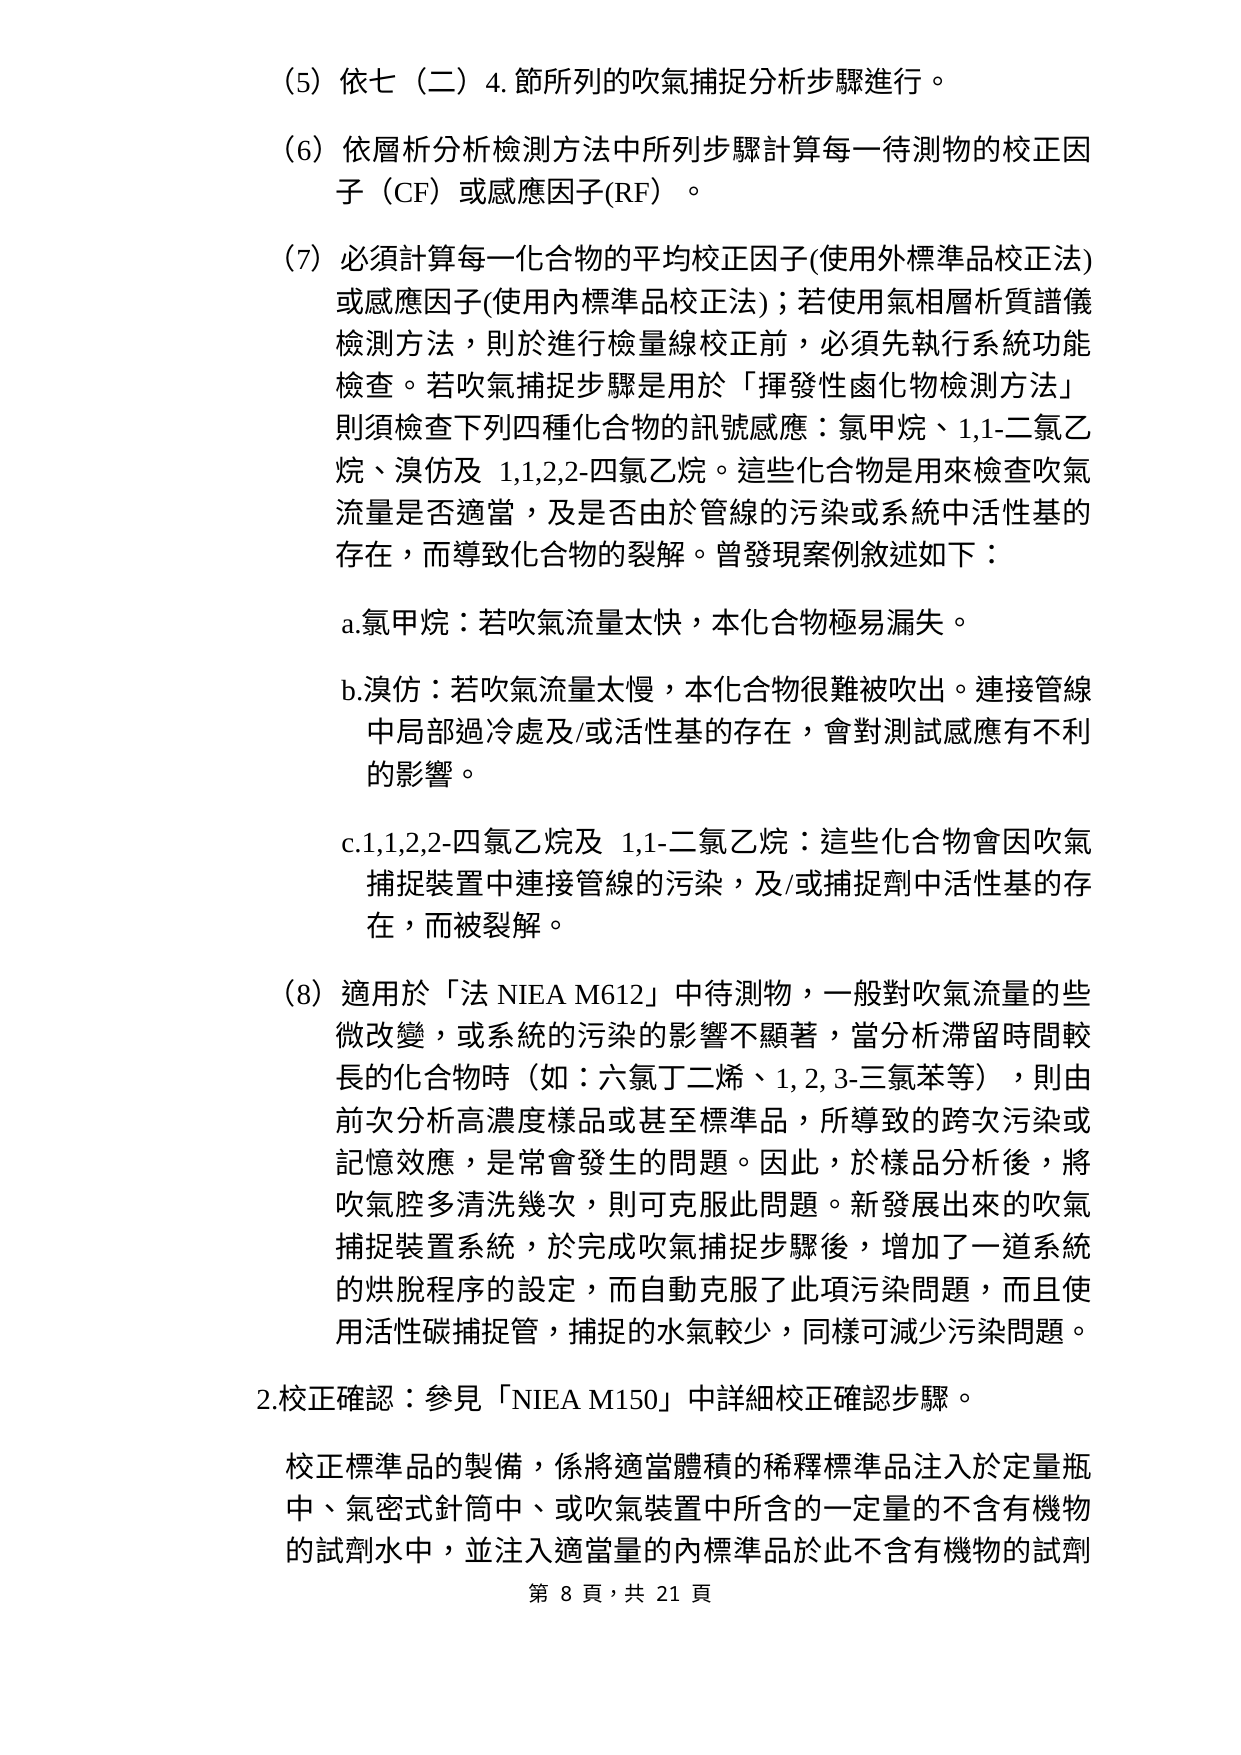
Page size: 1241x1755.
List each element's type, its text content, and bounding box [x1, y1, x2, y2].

text b.溴仿：若吹氣流量太慢，本化合物很難被吹出。連接管線中局部過冷處及/或活性基的存在，會對測試感應有不利的影響。 [341, 667, 1093, 793]
text c.1,1,2,2-四氯乙烷及 1,1-二氯乙烷：這些化合物會因吹氣捕捉裝置中連接管線的污染，及/或捕捉劑中活性基的存在，而被裂解。 [341, 818, 1093, 945]
text （7）必須計算每一化合物的平均校正因子(使用外標準品校正法)或感應因子(使用內標準品校正法)；若使用氣相層析質譜儀檢測方法，則於進行檢量線校正前，必須先執行系統功能檢查。若吹氣捕捉步驟是用於「揮發性鹵化物檢測方法」，則須檢查下列四種化合物的訊號感應：氯甲烷、1,1-二氯乙烷、溴仿及 1,1,2,2-四氯乙烷。這些化合物是用來檢查吹氣流量是否適當，及是否由於管線的污染或系統中活性基的存在，而導致化合物的裂解。曾發現案例敘述如下： [267, 236, 1093, 574]
text 校正標準品的製備，係將適當體積的稀釋標準品注入於定量瓶中、氣密式針筒中、或吹氣裝置中所含的一定量的不含有機物的試劑水中，並注入適當量的內標準品於此不含有機物的試劑水中，必須確定加入每一標準品及樣品中的內標準品量須相同。用於作校正的不含有機物的試劑水體積必須與分析樣品的體積相同，一般是 5 mL。必須使用足夠長的針頭，確定針頭尖端須浸在液面之下時，將擬似標準品和內標準品加入。依據四(六)節步驟組裝吹氣捕捉裝置，依據七（二）4. 節執行吹氣捕捉檢測步驟。進行樣品分析前，須符合層析分析檢測方法中，對氣相層析或氣相層析質譜法的各項校正規範。 [285, 1443, 1093, 1570]
text 2.校正確認：參見「NIEA M150」中詳細校正確認步驟。 [256, 1376, 1093, 1418]
text （5）依七（二）4. 節所列的吹氣捕捉分析步驟進行。 [267, 59, 1093, 101]
text a.氯甲烷：若吹氣流量太快，本化合物極易漏失。 [341, 599, 1093, 642]
text （8）適用於「法NIEA M612」中待測物，一般對吹氣流量的些微改變，或系統的污染的影響不顯著，當分析滯留時間較長的化合物時（如：六氯丁二烯、1, 2, 3-三氯苯等），則由前次分析高濃度樣品或甚至標準品，所導致的跨次污染或記憶效應，是常會發生的問題。因此，於樣品分析後，將吹氣腔多清洗幾次，則可克服此問題。新發展出來的吹氣捕捉裝置系統，於完成吹氣捕捉步驟後，增加了一道系統的烘脫程序的設定，而自動克服了此項污染問題，而且使用活性碳捕捉管，捕捉的水氣較少，同樣可減少污染問題。 [267, 970, 1093, 1351]
text （6）依層析分析檢測方法中所列步驟計算每一待測物的校正因子（CF）或感應因子(RF）。 [267, 126, 1093, 211]
